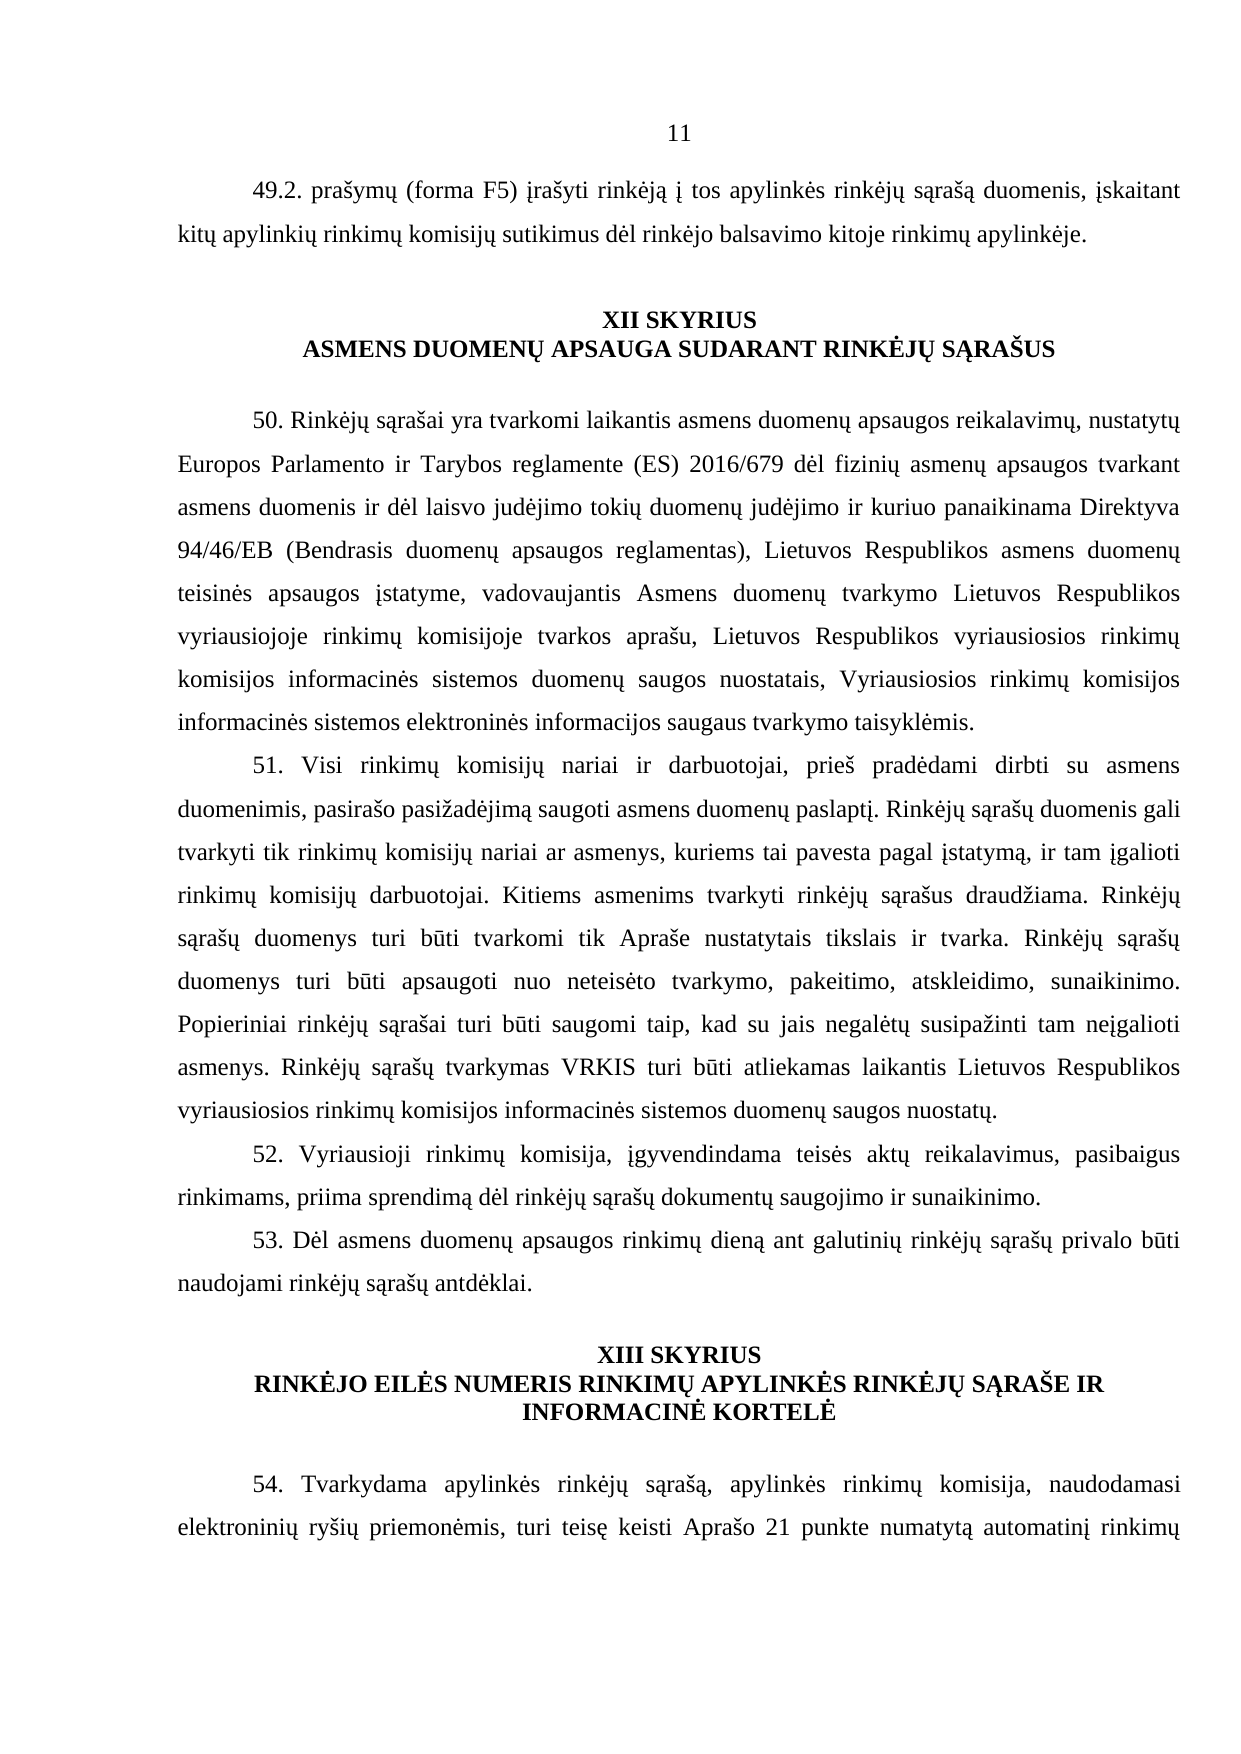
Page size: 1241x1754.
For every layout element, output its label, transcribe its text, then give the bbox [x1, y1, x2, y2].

text XII SKYRIUS [177, 305, 1181, 334]
text ASMENS DUOMENŲ APSAUGA SUDARANT RINKĖJŲ SĄRAŠUS [177, 334, 1181, 362]
text 50. Rinkėjų sąrašai yra tvarkomi laikantis asmens duomenų apsaugos reikalavimų, nustatytų Europos Parlamento ir Tarybos reglamente (ES) 2016/679 dėl fizinių asmenų apsaugos tvarkant asmens duomenis ir dėl laisvo judėjimo tokių duomenų judėjimo ir kuriuo panaikinama Direktyva 94/46/EB (Bendrasis duomenų apsaugos reglamentas), Lietuvos Respublikos asmens duomenų teisinės apsaugos įstatyme, vadovaujantis Asmens duomenų tvarkymo Lietuvos Respublikos vyriausiojoje rinkimų komisijoje tvarkos aprašu, Lietuvos Respublikos vyriausiosios rinkimų komisijos informacinės sistemos duomenų saugos nuostatais, Vyriausiosios rinkimų komisijos informacinės sistemos elektroninės informacijos saugaus tvarkymo taisyklėmis. [177, 406, 1181, 736]
text 54. Tvarkydama apylinkės rinkėjų sąrašą, apylinkės rinkimų komisija, naudodamasi elektroninių ryšių priemonėmis, turi teisę keisti Aprašo 21 punkte numatytą automatinį rinkimų [177, 1469, 1181, 1541]
text RINKĖJO EILĖS NUMERIS RINKIMŲ APYLINKĖS RINKĖJŲ SĄRAŠE IR INFORMACINĖ KORTELĖ [177, 1369, 1181, 1426]
text 53. Dėl asmens duomenų apsaugos rinkimų dieną ant galutinių rinkėjų sąrašų privalo būti naudojami rinkėjų sąrašų antdėklai. [177, 1225, 1181, 1297]
text 52. Vyriausioji rinkimų komisija, įgyvendindama teisės aktų reikalavimus, pasibaigus rinkimams, priima sprendimą dėl rinkėjų sąrašų dokumentų saugojimo ir sunaikinimo. [177, 1139, 1181, 1211]
text 51. Visi rinkimų komisijų nariai ir darbuotojai, prieš pradėdami dirbti su asmens duomenimis, pasirašo pasižadėjimą saugoti asmens duomenų paslaptį. Rinkėjų sąrašų duomenis gali tvarkyti tik rinkimų komisijų nariai ar asmenys, kuriems tai pavesta pagal įstatymą, ir tam įgalioti rinkimų komisijų darbuotojai. Kitiems asmenims tvarkyti rinkėjų sąrašus draudžiama. Rinkėjų sąrašų duomenys turi būti tvarkomi tik Apraše nustatytais tikslais ir tvarka. Rinkėjų sąrašų duomenys turi būti apsaugoti nuo neteisėto tvarkymo, pakeitimo, atskleidimo, sunaikinimo. Popieriniai rinkėjų sąrašai turi būti saugomi taip, kad su jais negalėtų susipažinti tam neįgalioti asmenys. Rinkėjų sąrašų tvarkymas VRKIS turi būti atliekamas laikantis Lietuvos Respublikos vyriausiosios rinkimų komisijos informacinės sistemos duomenų saugos nuostatų. [177, 751, 1181, 1124]
text XIII SKYRIUS [177, 1340, 1181, 1369]
text 49.2. prašymų (forma F5) įrašyti rinkėją į tos apylinkės rinkėjų sąrašą duomenis, įskaitant kitų apylinkių rinkimų komisijų sutikimus dėl rinkėjo balsavimo kitoje rinkimų apylinkėje. [177, 176, 1181, 247]
